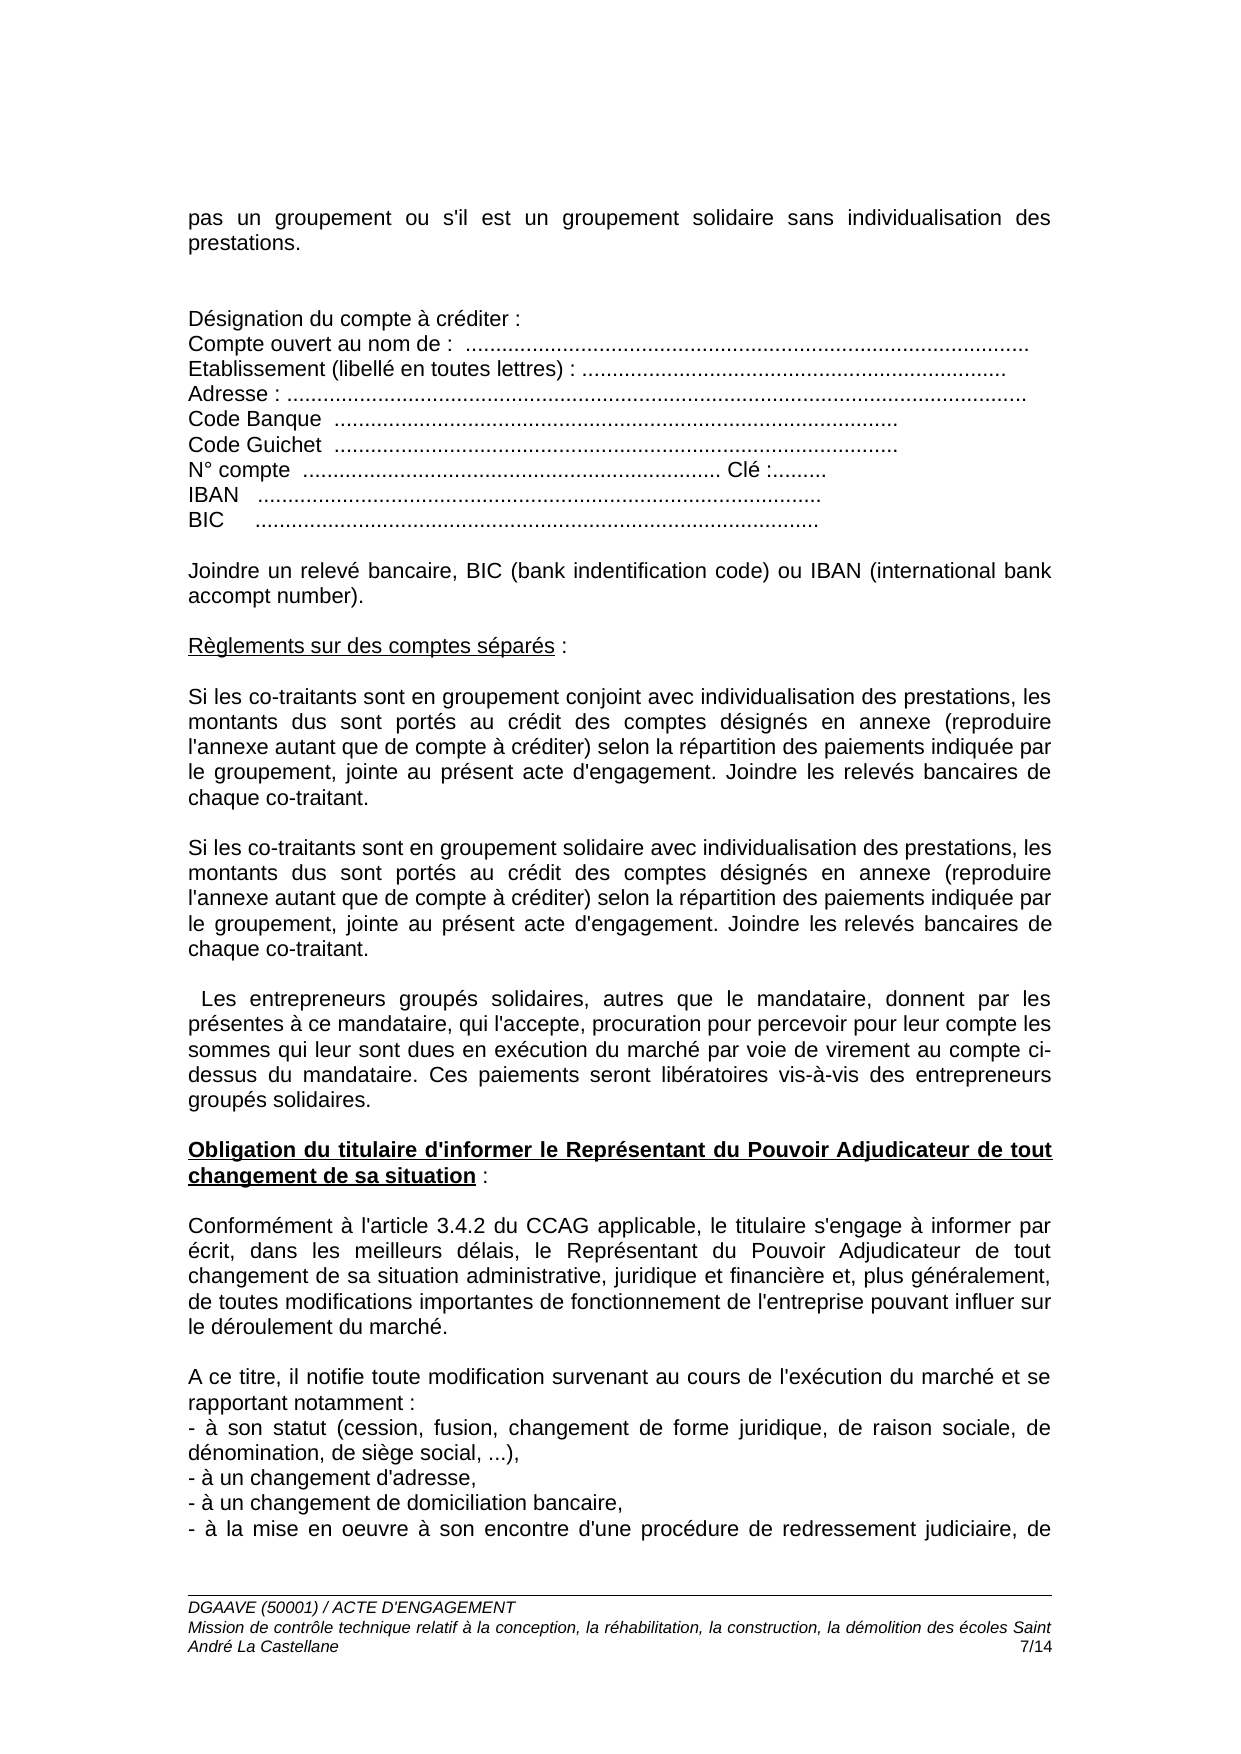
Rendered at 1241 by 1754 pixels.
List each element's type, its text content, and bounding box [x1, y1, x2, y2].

text Désignation du compte à créditer : [188, 305, 1052, 331]
text Compte ouvert au nom de : ............................................................................................. [188, 331, 1052, 356]
text Code Banque ............................................................................................. [188, 406, 1052, 431]
text Les entrepreneurs groupés solidaires, autres que le mandataire, donnent par les présentes à ce mandataire, qui l'accepte, procuration pour percevoir pour leur compte les sommes qui leur sont dues en exécution du marché par voie de virement au compte ci-dessus du mandataire. Ces paiements seront libératoires vis-à-vis des entrepreneurs groupés solidaires. [188, 986, 1052, 1112]
text Si les co-traitants sont en groupement conjoint avec individualisation des prestations, les montants dus sont portés au crédit des comptes désignés en annexe (reproduire l'annexe autant que de compte à créditer) selon la répartition des paiements indiquée par le groupement, jointe au présent acte d'engagement. Joindre les relevés bancaires de chaque co-traitant. [188, 683, 1052, 809]
text Adresse : .......................................................................................................................... [188, 381, 1052, 406]
text - à son statut (cession, fusion, changement de forme juridique, de raison sociale, de dénomination, de siège social, ...), [188, 1414, 1052, 1465]
text Conformément à l'article 3.4.2 du CCAG applicable, le titulaire s'engage à informer par écrit, dans les meilleurs délais, le Représentant du Pouvoir Adjudicateur de tout changement de sa situation administrative, juridique et financière et, plus généralement, de toutes modifications importantes de fonctionnement de l'entreprise pouvant influer sur le déroulement du marché. [188, 1213, 1052, 1339]
text BIC ............................................................................................. [188, 507, 1052, 532]
text - à un changement d'adresse, [188, 1465, 1052, 1490]
text - à un changement de domiciliation bancaire, [188, 1490, 1052, 1515]
text IBAN ............................................................................................. [188, 482, 1052, 507]
text N° compte ..................................................................... Clé :......... [188, 457, 1052, 482]
text Etablissement (libellé en toutes lettres) : ...................................................................... [188, 356, 1052, 381]
text - à la mise en oeuvre à son encontre d'une procédure de redressement judiciaire, de [188, 1515, 1052, 1541]
text A ce titre, il notifie toute modification survenant au cours de l'exécution du marché et se rapportant notamment : [188, 1364, 1052, 1414]
text Joindre un relevé bancaire, BIC (bank indentification code) ou IBAN (international bank accompt number). [188, 557, 1052, 608]
text Si les co-traitants sont en groupement solidaire avec individualisation des prestations, les montants dus sont portés au crédit des comptes désignés en annexe (reproduire l'annexe autant que de compte à créditer) selon la répartition des paiements indiquée par le groupement, jointe au présent acte d'engagement. Joindre les relevés bancaires de chaque co-traitant. [188, 835, 1052, 961]
text Règlements sur des comptes séparés : [188, 633, 1052, 658]
text Code Guichet ............................................................................................. [188, 431, 1052, 457]
text pas un groupement ou s'il est un groupement solidaire sans individualisation des prestations. [188, 204, 1052, 255]
text changement de sa situation : [188, 1160, 1052, 1188]
text Obligation du titulaire d'informer le Représentant du Pouvoir Adjudicateur de tout [188, 1137, 1052, 1159]
